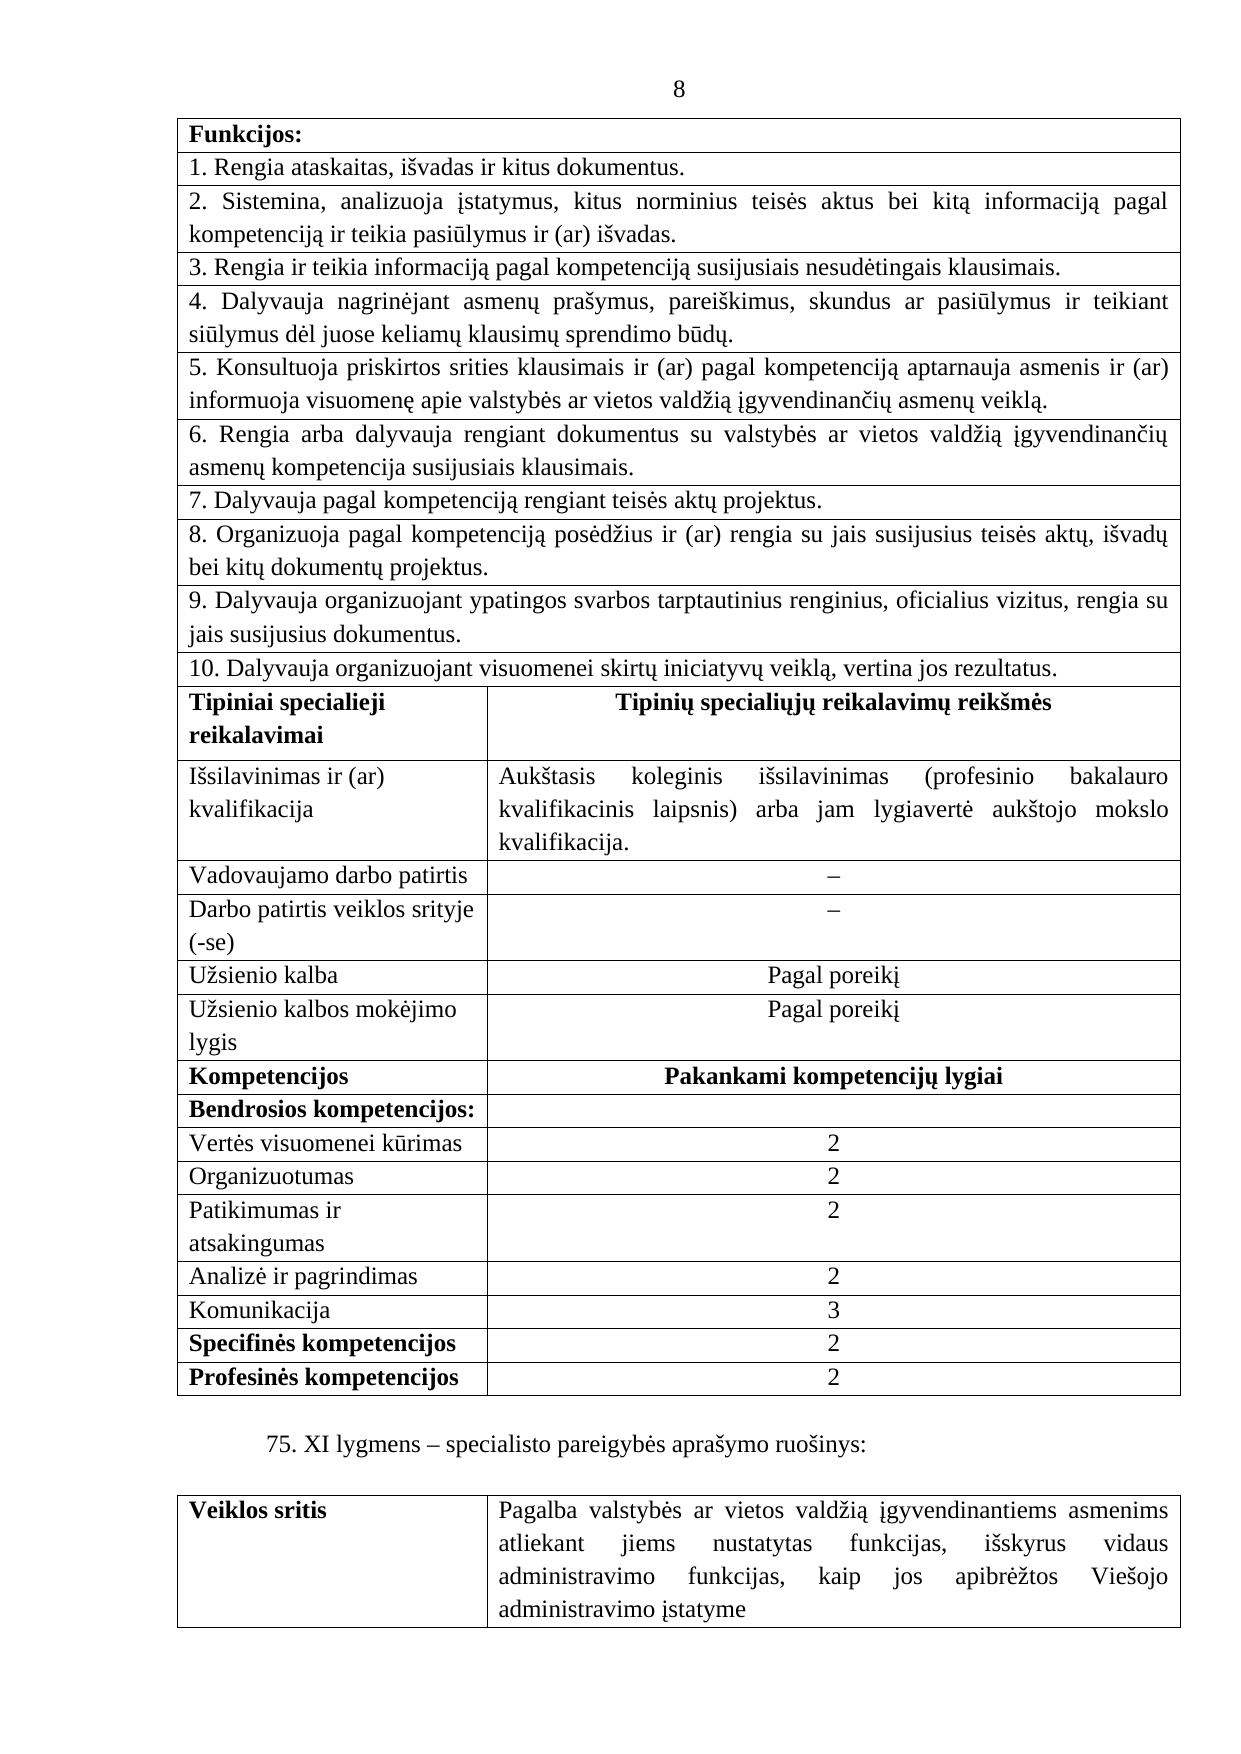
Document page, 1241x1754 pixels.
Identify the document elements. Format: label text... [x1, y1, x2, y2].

table_cell Vertės visuomenei kūrimas [178, 1128, 487, 1161]
table_cell 2 [488, 1329, 1180, 1362]
table_cell Užsienio kalba [178, 961, 487, 994]
table_cell 4. Dalyvauja nagrinėjant asmenų prašymus, pareiškimus, skundus ar pasiūlymus ir teikiant siūlymus dėl juose keliamų klausimų sprendimo būdų. [178, 286, 1180, 352]
table_cell Specifinės kompetencijos [178, 1329, 487, 1362]
table_cell Funkcijos: [178, 119, 1180, 152]
table_cell 9. Dalyvauja organizuojant ypatingos svarbos tarptautinius renginius, oficialius vizitus, rengia su jais susijusius dokumentus. [178, 586, 1180, 652]
table_cell – [488, 895, 1180, 960]
table_cell 7. Dalyvauja pagal kompetenciją rengiant teisės aktų projektus. [178, 486, 1180, 518]
table_cell Tipiniai specialieji reikalavimai [178, 687, 487, 760]
table_cell Komunikacija [178, 1296, 487, 1328]
table_cell 2 [488, 1128, 1180, 1161]
table_cell 2 [488, 1262, 1180, 1294]
table_header Veiklos sritis [178, 1496, 487, 1627]
table_cell 8. Organizuoja pagal kompetenciją posėdžius ir (ar) rengia su jais susijusius teisės aktų, išvadų bei kitų dokumentų projektus. [178, 520, 1180, 585]
table_cell Kompetencijos [178, 1061, 487, 1094]
table_cell Pakankami kompetencijų lygiai [488, 1061, 1180, 1094]
table_cell Tipinių specialiųjų reikalavimų reikšmės [488, 687, 1180, 760]
table_cell Organizuotumas [178, 1162, 487, 1194]
table_cell [488, 1095, 1180, 1127]
table_cell 1. Rengia ataskaitas, išvadas ir kitus dokumentus. [178, 153, 1180, 185]
table_cell 2. Sistemina, analizuoja įstatymus, kitus norminius teisės aktus bei kitą informaciją pagal kompetenciją ir teikia pasiūlymus ir (ar) išvadas. [178, 186, 1180, 252]
table_cell Išsilavinimas ir (ar) kvalifikacija [178, 761, 487, 860]
table_cell – [488, 861, 1180, 893]
text 75. XI lygmens – specialisto pareigybės aprašymo ruošinys: [177, 1429, 1181, 1457]
table_cell 3 [488, 1296, 1180, 1328]
table_cell 3. Rengia ir teikia informaciją pagal kompetenciją susijusiais nesudėtingais klausimais. [178, 253, 1180, 285]
table_cell Analizė ir pagrindimas [178, 1262, 487, 1294]
table_cell Bendrosios kompetencijos: [178, 1095, 487, 1127]
table_cell Profesinės kompetencijos [178, 1363, 487, 1395]
table_cell Pagal poreikį [488, 961, 1180, 994]
table_cell 2 [488, 1195, 1180, 1261]
table_header Pagalba valstybės ar vietos valdžią įgyvendinantiems asmenims atliekant jiems nustatytas funkcijas, išskyrus vidaus administravimo funkcijas, kaip jos apibrėžtos Viešojo administravimo įstatyme [488, 1496, 1180, 1627]
table_cell Aukštasis koleginis išsilavinimas (profesinio bakalauro kvalifikacinis laipsnis) arba jam lygiavertė aukštojo mokslo kvalifikacija. [488, 761, 1180, 860]
table_cell Užsienio kalbos mokėjimo lygis [178, 995, 487, 1060]
table_cell 5. Konsultuoja priskirtos srities klausimais ir (ar) pagal kompetenciją aptarnauja asmenis ir (ar) informuoja visuomenę apie valstybės ar vietos valdžią įgyvendinančių asmenų veiklą. [178, 353, 1180, 418]
table_cell 2 [488, 1363, 1180, 1395]
table_cell Darbo patirtis veiklos srityje (-se) [178, 895, 487, 960]
table_cell Vadovaujamo darbo patirtis [178, 861, 487, 893]
table_cell 6. Rengia arba dalyvauja rengiant dokumentus su valstybės ar vietos valdžią įgyvendinančių asmenų kompetencija susijusiais klausimais. [178, 420, 1180, 485]
table_cell 10. Dalyvauja organizuojant visuomenei skirtų iniciatyvų veiklą, vertina jos rezultatus. [178, 653, 1180, 686]
table_cell Pagal poreikį [488, 995, 1180, 1060]
table_cell Patikimumas ir atsakingumas [178, 1195, 487, 1261]
table_cell 2 [488, 1162, 1180, 1194]
